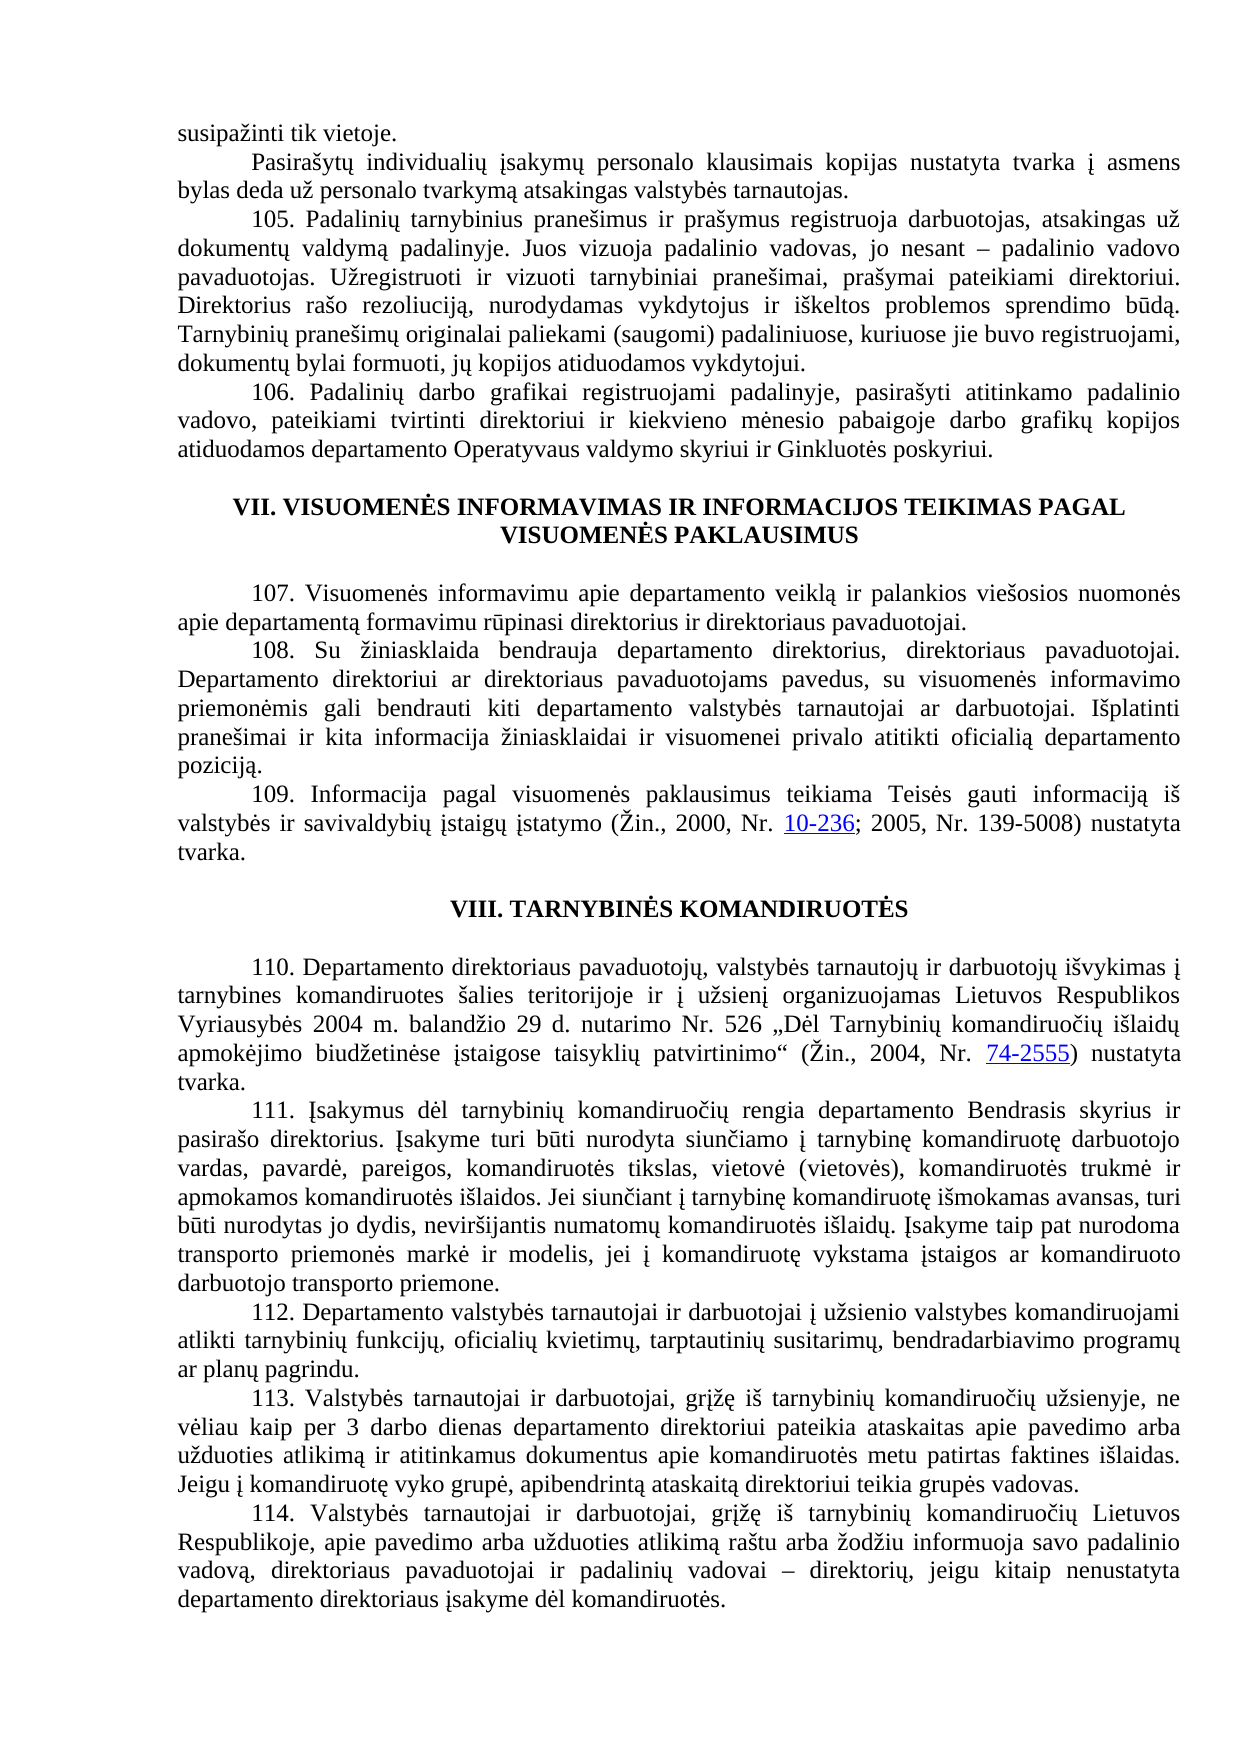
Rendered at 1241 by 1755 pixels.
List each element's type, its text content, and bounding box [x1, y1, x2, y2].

text Pasirašytų individualių įsakymų personalo klausimais kopijas nustatyta tvarka į asmens bylas deda už personalo tvarkymą atsakingas valstybės tarnautojas. [177, 147, 1181, 204]
text 113. Valstybės tarnautojai ir darbuotojai, grįžę iš tarnybinių komandiruočių užsienyje, ne vėliau kaip per 3 darbo dienas departamento direktoriui pateikia ataskaitas apie pavedimo arba užduoties atlikimą ir atitinkamus dokumentus apie komandiruotės metu patirtas faktines išlaidas. Jeigu į komandiruotę vyko grupė, apibendrintą ataskaitą direktoriui teikia grupės vadovas. [177, 1383, 1181, 1498]
text 114. Valstybės tarnautojai ir darbuotojai, grįžę iš tarnybinių komandiruočių Lietuvos Respublikoje, apie pavedimo arba užduoties atlikimą raštu arba žodžiu informuoja savo padalinio vadovą, direktoriaus pavaduotojai ir padalinių vadovai – direktorių, jeigu kitaip nenustatyta departamento direktoriaus įsakyme dėl komandiruotės. [177, 1498, 1181, 1613]
text susipažinti tik vietoje. [177, 118, 1181, 147]
text 106. Padalinių darbo grafikai registruojami padalinyje, pasirašyti atitinkamo padalinio vadovo, pateikiami tvirtinti direktoriui ir kiekvieno mėnesio pabaigoje darbo grafikų kopijos atiduodamos departamento Operatyvaus valdymo skyriui ir Ginkluotės poskyriui. [177, 377, 1181, 463]
text 112. Departamento valstybės tarnautojai ir darbuotojai į užsienio valstybes komandiruojami atlikti tarnybinių funkcijų, oficialių kvietimų, tarptautinių susitarimų, bendradarbiavimo programų ar planų pagrindu. [177, 1297, 1181, 1383]
text 108. Su žiniasklaida bendrauja departamento direktorius, direktoriaus pavaduotojai. Departamento direktoriui ar direktoriaus pavaduotojams pavedus, su visuomenės informavimo priemonėmis gali bendrauti kiti departamento valstybės tarnautojai ar darbuotojai. Išplatinti pranešimai ir kita informacija žiniasklaidai ir visuomenei privalo atitikti oficialią departamento poziciją. [177, 636, 1181, 779]
text 109. Informacija pagal visuomenės paklausimus teikiama Teisės gauti informaciją iš valstybės ir savivaldybių įstaigų įstatymo (Žin., 2000, Nr. 10-236; 2005, Nr. 139-5008) nustatyta tvarka. [177, 779, 1181, 866]
text VIII. TARNYBINĖS KOMANDIRUOTĖS [177, 894, 1181, 923]
text 105. Padalinių tarnybinius pranešimus ir prašymus registruoja darbuotojas, atsakingas už dokumentų valdymą padalinyje. Juos vizuoja padalinio vadovas, jo nesant – padalinio vadovo pavaduotojas. Užregistruoti ir vizuoti tarnybiniai pranešimai, prašymai pateikiami direktoriui. Direktorius rašo rezoliuciją, nurodydamas vykdytojus ir iškeltos problemos sprendimo būdą. Tarnybinių pranešimų originalai paliekami (saugomi) padaliniuose, kuriuose jie buvo registruojami, dokumentų bylai formuoti, jų kopijos atiduodamos vykdytojui. [177, 204, 1181, 377]
text 111. Įsakymus dėl tarnybinių komandiruočių rengia departamento Bendrasis skyrius ir pasirašo direktorius. Įsakyme turi būti nurodyta siunčiamo į tarnybinę komandiruotę darbuotojo vardas, pavardė, pareigos, komandiruotės tikslas, vietovė (vietovės), komandiruotės trukmė ir apmokamos komandiruotės išlaidos. Jei siunčiant į tarnybinę komandiruotę išmokamas avansas, turi būti nurodytas jo dydis, neviršijantis numatomų komandiruotės išlaidų. Įsakyme taip pat nurodoma transporto priemonės markė ir modelis, jei į komandiruotę vykstama įstaigos ar komandiruoto darbuotojo transporto priemone. [177, 1096, 1181, 1297]
text 110. Departamento direktoriaus pavaduotojų, valstybės tarnautojų ir darbuotojų išvykimas į tarnybines komandiruotes šalies teritorijoje ir į užsienį organizuojamas Lietuvos Respublikos Vyriausybės 2004 m. balandžio 29 d. nutarimo Nr. 526 „Dėl Tarnybinių komandiruočių išlaidų apmokėjimo biudžetinėse įstaigose taisyklių patvirtinimo“ (Žin., 2004, Nr. 74-2555) nustatyta tvarka. [177, 952, 1181, 1096]
text VII. VISUOMENĖS INFORMAVIMAS IR INFORMACIJOS TEIKIMAS PAGAL VISUOMENĖS PAKLAUSIMUS [177, 492, 1181, 549]
text 107. Visuomenės informavimu apie departamento veiklą ir palankios viešosios nuomonės apie departamentą formavimu rūpinasi direktorius ir direktoriaus pavaduotojai. [177, 578, 1181, 636]
